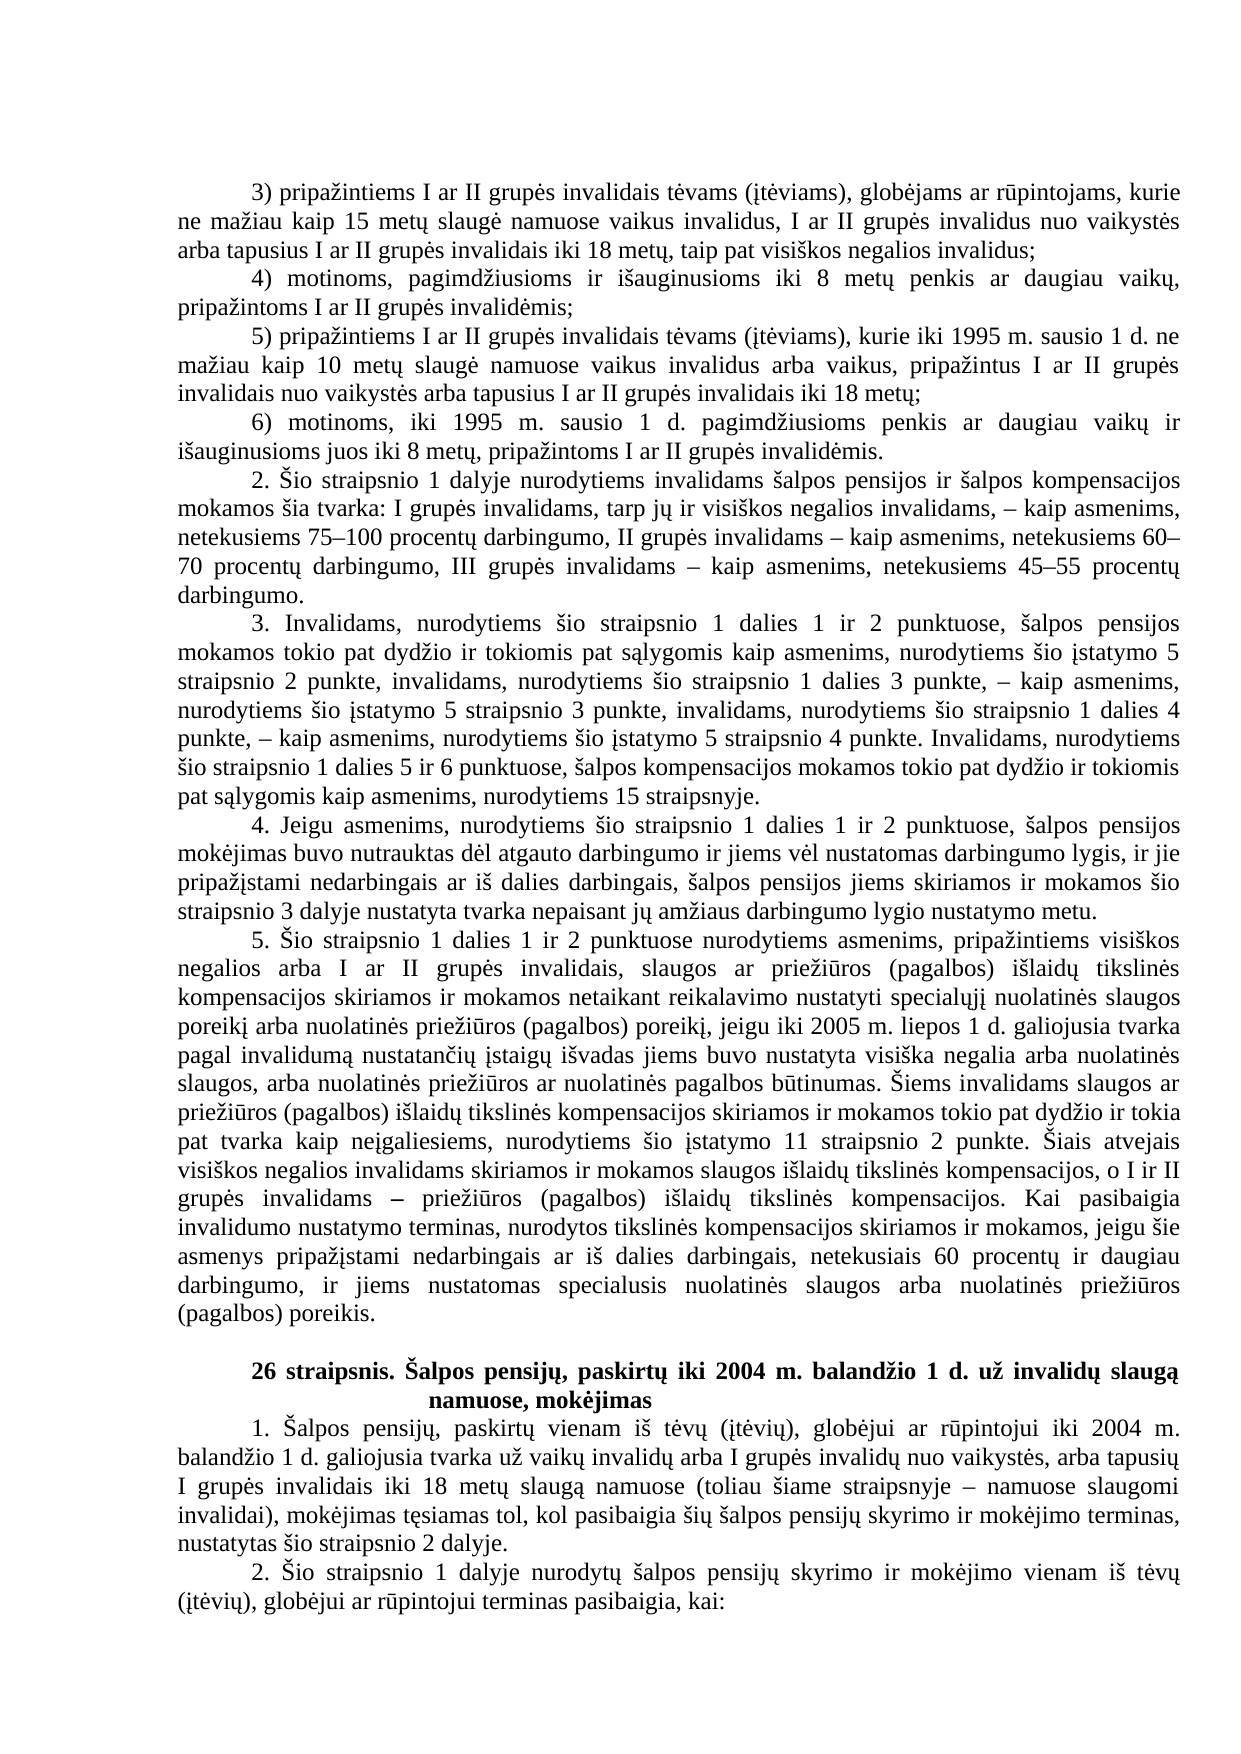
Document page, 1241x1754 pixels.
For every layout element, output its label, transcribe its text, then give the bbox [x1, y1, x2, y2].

text 5. Šio straipsnio 1 dalies 1 ir 2 punktuose nurodytiems asmenims, pripažintiems visiškos negalios arba I ar II grupės invalidais, slaugos ar priežiūros (pagalbos) išlaidų tikslinės kompensacijos skiriamos ir mokamos netaikant reikalavimo nustatyti specialųjį nuolatinės slaugos poreikį arba nuolatinės priežiūros (pagalbos) poreikį, jeigu iki 2005 m. liepos 1 d. galiojusia tvarka pagal invalidumą nustatančių įstaigų išvadas jiems buvo nustatyta visiška negalia arba nuolatinės slaugos, arba nuolatinės priežiūros ar nuolatinės pagalbos būtinumas. Šiems invalidams slaugos ar priežiūros (pagalbos) išlaidų tikslinės kompensacijos skiriamos ir mokamos tokio pat dydžio ir tokia pat tvarka kaip neįgaliesiems, nurodytiems šio įstatymo 11 straipsnio 2 punkte. Šiais atvejais visiškos negalios invalidams skiriamos ir mokamos slaugos išlaidų tikslinės kompensacijos, o I ir II grupės invalidams – priežiūros (pagalbos) išlaidų tikslinės kompensacijos. Kai pasibaigia invalidumo nustatymo terminas, nurodytos tikslinės kompensacijos skiriamos ir mokamos, jeigu šie asmenys pripažįstami nedarbingais ar iš dalies darbingais, netekusiais 60 procentų ir daugiau darbingumo, ir jiems nustatomas specialusis nuolatinės slaugos arba nuolatinės priežiūros (pagalbos) poreikis. [177, 925, 1181, 1327]
text 2. Šio straipsnio 1 dalyje nurodytiems invalidams šalpos pensijos ir šalpos kompensacijos mokamos šia tvarka: I grupės invalidams, tarp jų ir visiškos negalios invalidams, – kaip asmenims, netekusiems 75–100 procentų darbingumo, II grupės invalidams – kaip asmenims, netekusiems 60–70 procentų darbingumo, III grupės invalidams – kaip asmenims, netekusiems 45–55 procentų darbingumo. [177, 465, 1181, 608]
text 4. Jeigu asmenims, nurodytiems šio straipsnio 1 dalies 1 ir 2 punktuose, šalpos pensijos mokėjimas buvo nutrauktas dėl atgauto darbingumo ir jiems vėl nustatomas darbingumo lygis, ir jie pripažįstami nedarbingais ar iš dalies darbingais, šalpos pensijos jiems skiriamos ir mokamos šio straipsnio 3 dalyje nustatyta tvarka nepaisant jų amžiaus darbingumo lygio nustatymo metu. [177, 810, 1181, 925]
text 4) motinoms, pagimdžiusioms ir išauginusioms iki 8 metų penkis ar daugiau vaikų, pripažintoms I ar II grupės invalidėmis; [177, 263, 1181, 321]
text 1. Šalpos pensijų, paskirtų vienam iš tėvų (įtėvių), globėjui ar rūpintojui iki 2004 m. balandžio 1 d. galiojusia tvarka už vaikų invalidų arba I grupės invalidų nuo vaikystės, arba tapusių I grupės invalidais iki 18 metų slaugą namuose (toliau šiame straipsnyje – namuose slaugomi invalidai), mokėjimas tęsiamas tol, kol pasibaigia šių šalpos pensijų skyrimo ir mokėjimo terminas, nustatytas šio straipsnio 2 dalyje. [177, 1413, 1181, 1557]
text 3) pripažintiems I ar II grupės invalidais tėvams (įtėviams), globėjams ar rūpintojams, kurie ne mažiau kaip 15 metų slaugė namuose vaikus invalidus, I ar II grupės invalidus nuo vaikystės arba tapusius I ar II grupės invalidais iki 18 metų, taip pat visiškos negalios invalidus; [177, 177, 1181, 263]
text 2. Šio straipsnio 1 dalyje nurodytų šalpos pensijų skyrimo ir mokėjimo vienam iš tėvų (įtėvių), globėjui ar rūpintojui terminas pasibaigia, kai: [177, 1557, 1181, 1615]
text 6) motinoms, iki 1995 m. sausio 1 d. pagimdžiusioms penkis ar daugiau vaikų ir išauginusioms juos iki 8 metų, pripažintoms I ar II grupės invalidėmis. [177, 407, 1181, 465]
text 3. Invalidams, nurodytiems šio straipsnio 1 dalies 1 ir 2 punktuose, šalpos pensijos mokamos tokio pat dydžio ir tokiomis pat sąlygomis kaip asmenims, nurodytiems šio įstatymo 5 straipsnio 2 punkte, invalidams, nurodytiems šio straipsnio 1 dalies 3 punkte, – kaip asmenims, nurodytiems šio įstatymo 5 straipsnio 3 punkte, invalidams, nurodytiems šio straipsnio 1 dalies 4 punkte, – kaip asmenims, nurodytiems šio įstatymo 5 straipsnio 4 punkte. Invalidams, nurodytiems šio straipsnio 1 dalies 5 ir 6 punktuose, šalpos kompensacijos mokamos tokio pat dydžio ir tokiomis pat sąlygomis kaip asmenims, nurodytiems 15 straipsnyje. [177, 608, 1181, 810]
text 5) pripažintiems I ar II grupės invalidais tėvams (įtėviams), kurie iki 1995 m. sausio 1 d. ne mažiau kaip 10 metų slaugė namuose vaikus invalidus arba vaikus, pripažintus I ar II grupės invalidais nuo vaikystės arba tapusius I ar II grupės invalidais iki 18 metų; [177, 321, 1181, 407]
text 26 straipsnis. Šalpos pensijų, paskirtų iki 2004 m. balandžio 1 d. už invalidų slaugą namuose, mokėjimas [251, 1356, 1181, 1413]
